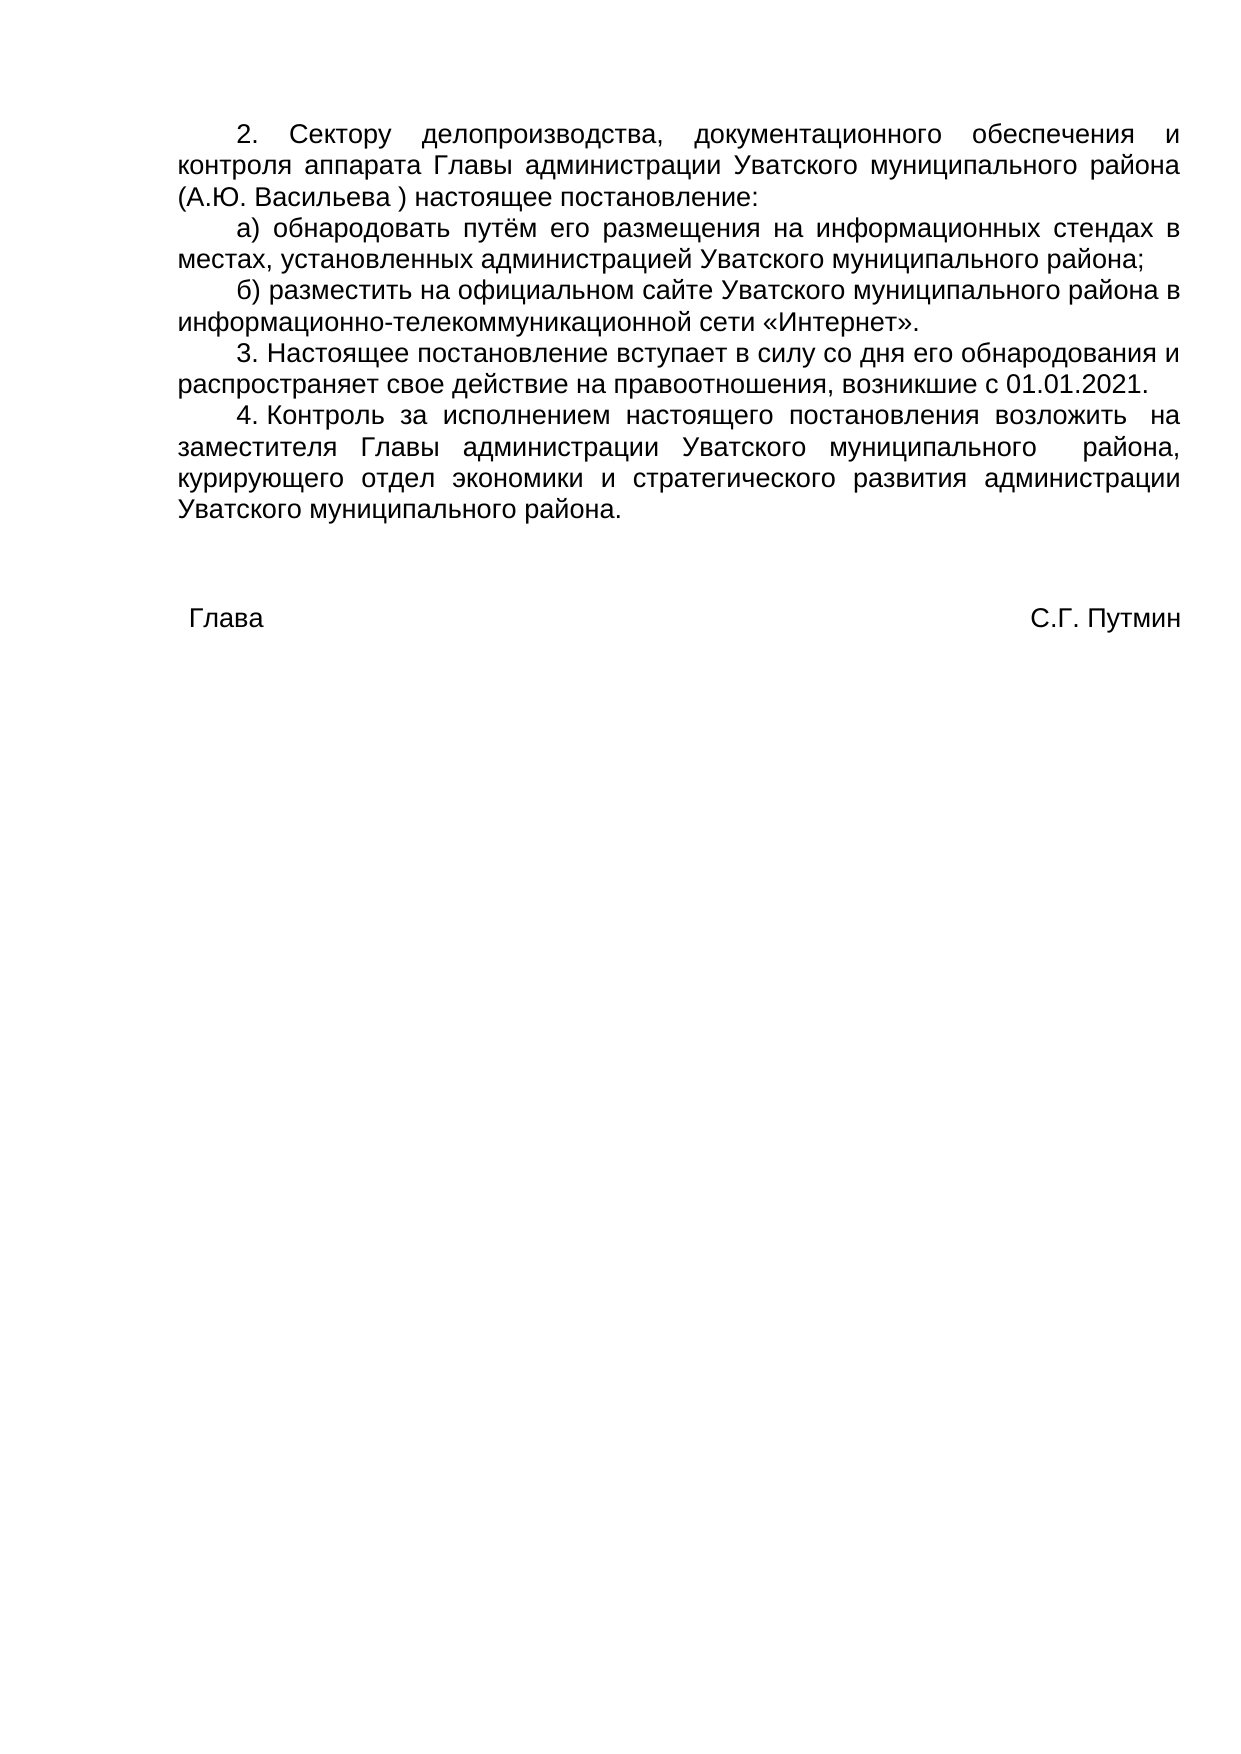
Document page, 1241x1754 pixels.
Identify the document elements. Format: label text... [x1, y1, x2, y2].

text Глава С.Г. Путмин [177, 602, 1181, 634]
text б) разместить на официальном сайте Уватского муниципального района в информационно-телекоммуникационной сети «Интернет». [177, 274, 1181, 337]
text а) обнародовать путём его размещения на информационных стендах в местах, установленных администрацией Уватского муниципального района; [177, 212, 1181, 274]
text 3. Настоящее постановление вступает в силу со дня его обнародования и распространяет свое действие на правоотношения, возникшие с 01.01.2021. [177, 337, 1181, 399]
text 2. Сектору делопроизводства, документационного обеспечения и контроля аппарата Главы администрации Уватского муниципального района (А.Ю. Васильева ) настоящее постановление: [177, 118, 1181, 212]
text 4. Контроль за исполнением настоящего постановления возложить на заместителя Главы администрации Уватского муниципального района, курирующего отдел экономики и стратегического развития администрации Уватского муниципального района. [177, 399, 1181, 524]
